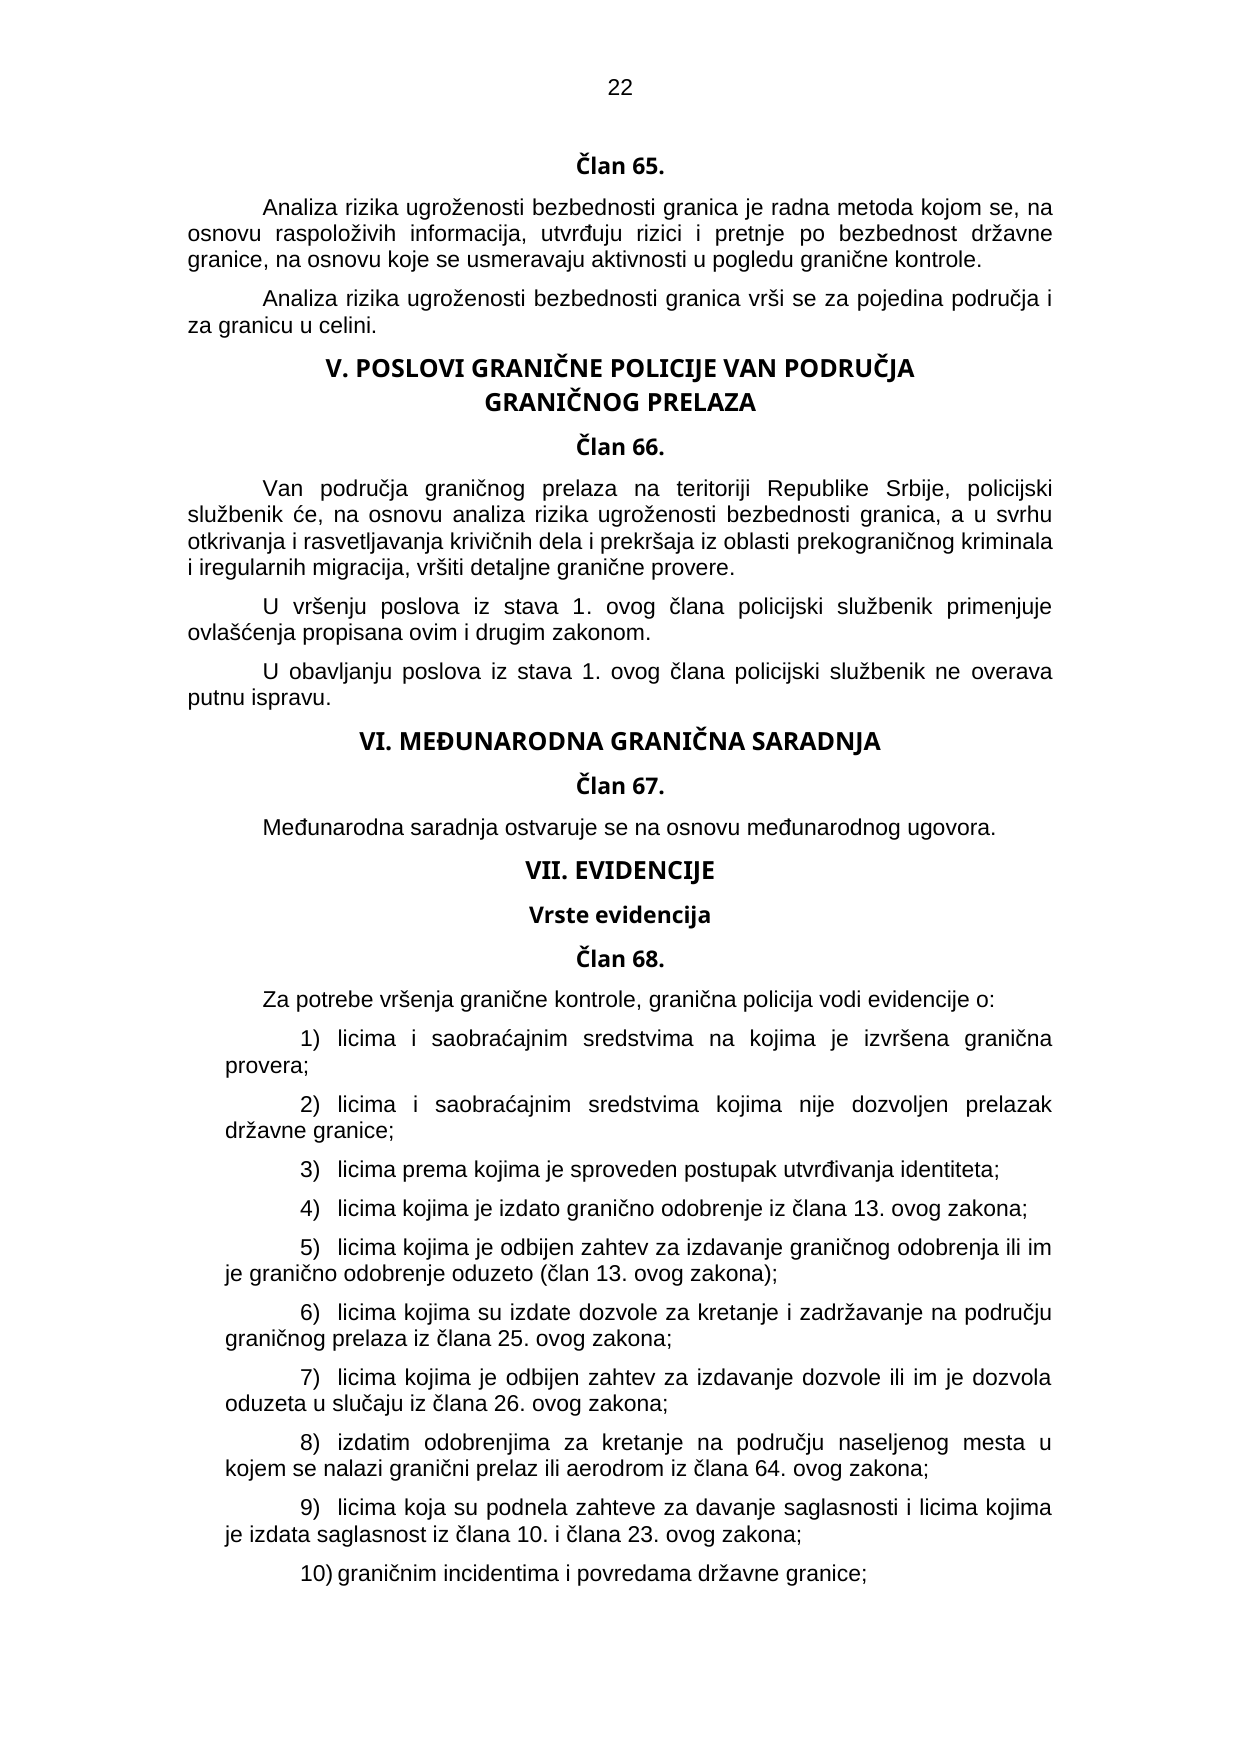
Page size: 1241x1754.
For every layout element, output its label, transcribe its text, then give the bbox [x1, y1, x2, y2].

text Analiza rizika ugroženosti bezbednosti granica vrši se za pojedina područja i za granicu u celini. [187, 285, 1053, 338]
text Van područja graničnog prelaza na teritoriji Republike Srbije, policijski službenik će, na osnovu analiza rizika ugroženosti bezbednosti granica, a u svrhu otkrivanja i rasvetljavanja krivičnih dela i prekršaja iz oblasti prekograničnog kriminala i iregularnih migracija, vršiti detaljne granične provere. [187, 475, 1053, 580]
text Vrste evidencija [262, 899, 978, 930]
text V. POSLOVI GRANIČNE POLICIJE VAN PODRUČJA GRANIČNOG PRELAZA [262, 351, 978, 419]
text U obavljanju poslova iz stava 1. ovog člana policijski službenik ne overava putnu ispravu. [187, 658, 1053, 711]
text Međunarodna saradnja ostvaruje se na osnovu međunarodnog ugovora. [187, 813, 1053, 840]
text Analiza rizika ugroženosti bezbednosti granica je radna metoda kojom se, na osnovu raspoloživih informacija, utvrđuju rizici i pretnje po bezbednost državne granice, na osnovu koje se usmeravaju aktivnosti u pogledu granične kontrole. [187, 194, 1053, 273]
text 6) licima kojima su izdate dozvole za kretanje i zadržavanje na području graničnog prelaza iz člana 25. ovog zakona; [225, 1299, 1053, 1351]
text 5) licima kojima je odbijen zahtev za izdavanje graničnog odobrenja ili im je granično odobrenje oduzeto (član 13. ovog zakona); [225, 1233, 1053, 1286]
text 8) izdatim odobrenjima za kretanje na području naseljenog mesta u kojem se nalazi granični prelaz ili aerodrom iz člana 64. ovog zakona; [225, 1429, 1053, 1482]
text 10) graničnim incidentima i povredama državne granice; [225, 1559, 1053, 1586]
text Član 66. [262, 431, 978, 462]
text Član 68. [262, 943, 978, 974]
text Za potrebe vršenja granične kontrole, granična policija vodi evidencije o: [187, 986, 1053, 1013]
text 4) licima kojima je izdato granično odobrenje iz člana 13. ovog zakona; [225, 1194, 1053, 1221]
text 2) licima i saobraćajnim sredstvima kojima nije dozvoljen prelazak državne granice; [225, 1091, 1053, 1143]
text Član 67. [262, 770, 978, 801]
text VII. EVIDENCIJE [262, 852, 978, 886]
text Član 65. [262, 150, 978, 181]
text 3) licima prema kojima je sproveden postupak utvrđivanja identiteta; [225, 1156, 1053, 1182]
text VI. MEĐUNARODNA GRANIČNA SARADNjA [262, 723, 978, 757]
text U vršenju poslova iz stava 1. ovog člana policijski službenik primenjuje ovlašćenja propisana ovim i drugim zakonom. [187, 593, 1053, 646]
text 1) licima i saobraćajnim sredstvima na kojima je izvršena granična provera; [225, 1025, 1053, 1078]
text 9) licima koja su podnela zahteve za davanje saglasnosti i licima kojima je izdata saglasnost iz člana 10. i člana 23. ovog zakona; [225, 1494, 1053, 1547]
text 7) licima kojima je odbijen zahtev za izdavanje dozvole ili im je dozvola oduzeta u slučaju iz člana 26. ovog zakona; [225, 1364, 1053, 1417]
